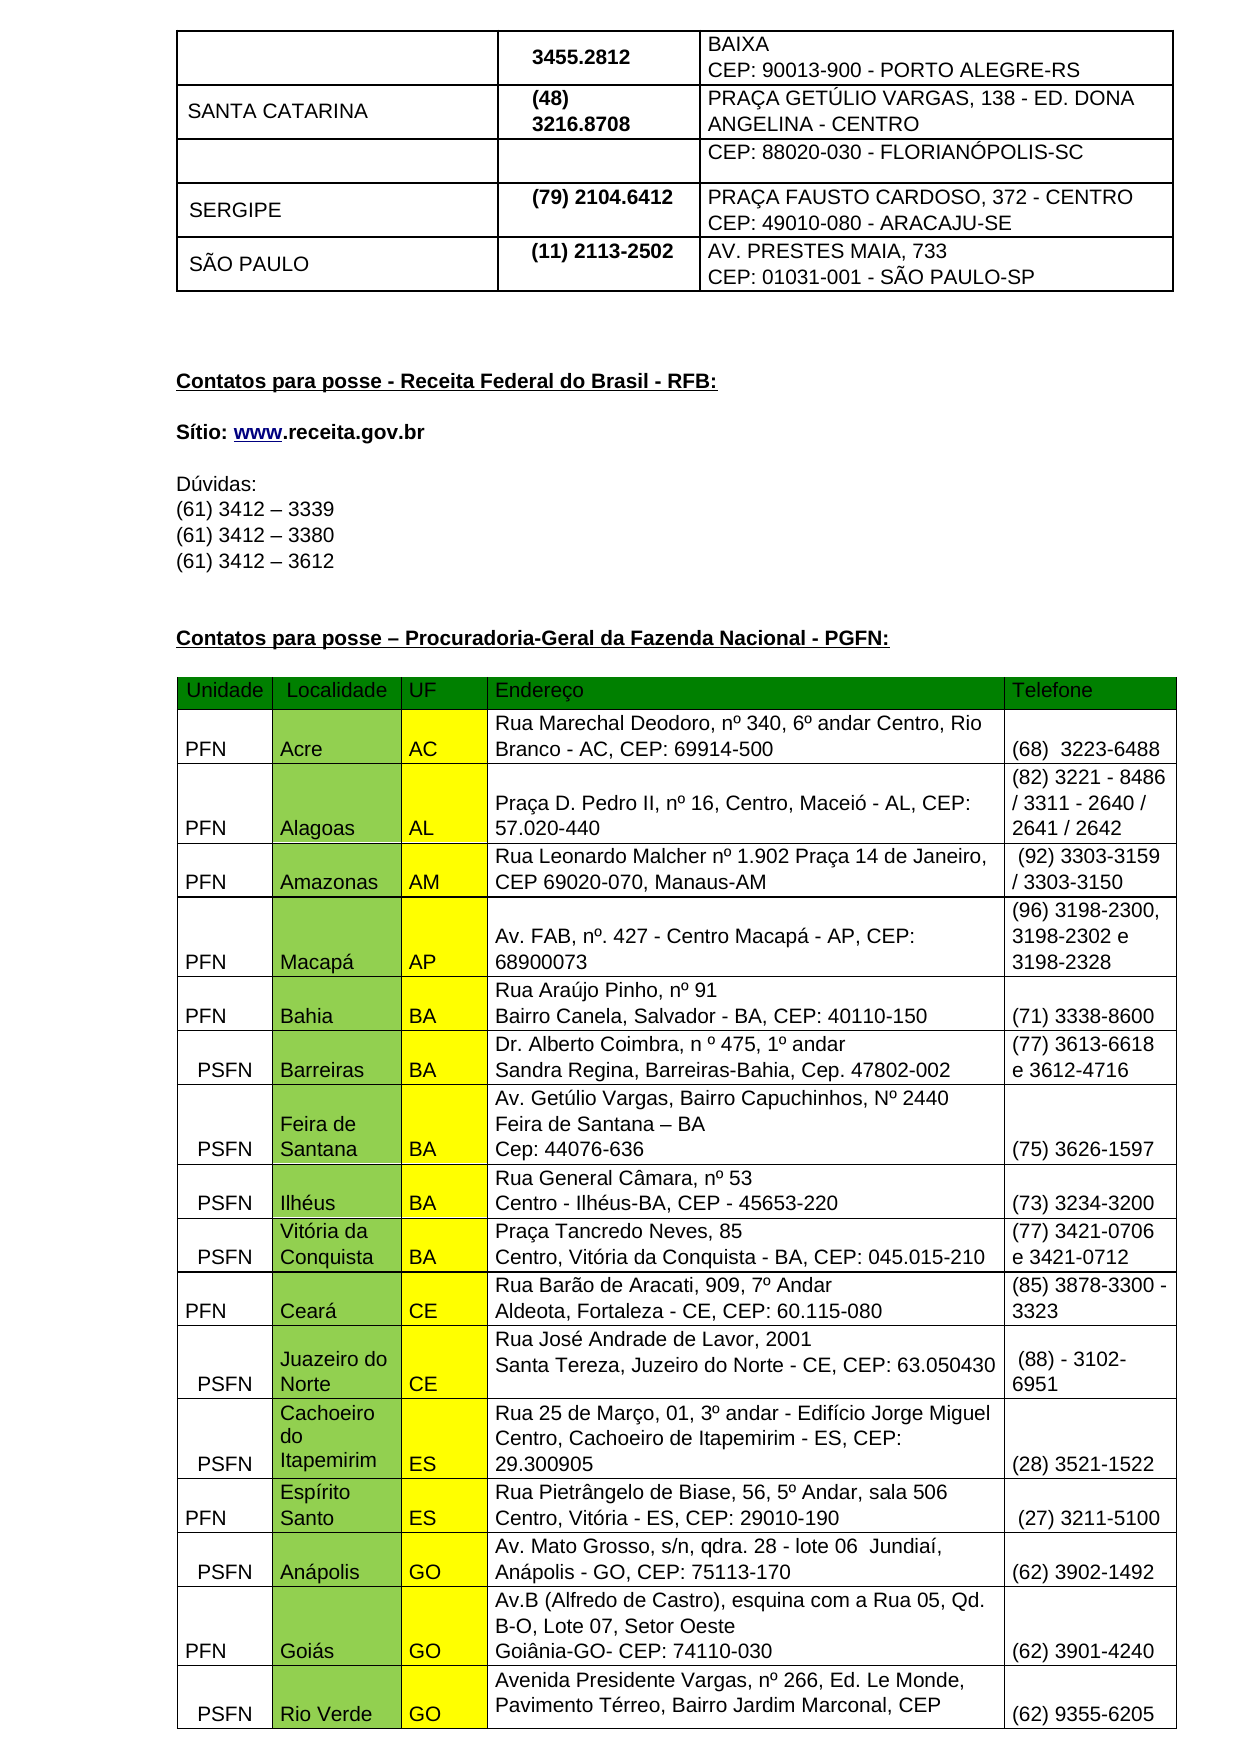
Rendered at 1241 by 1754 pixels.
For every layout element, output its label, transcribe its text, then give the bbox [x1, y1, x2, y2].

table_cell Anápolis [273, 1533, 401, 1586]
table_cell Feira de Santana [273, 1085, 401, 1163]
table_header Telefone [1005, 677, 1176, 709]
table_cell Ilhéus [273, 1165, 401, 1217]
table_cell Macapá [273, 898, 401, 976]
table_cell BA [402, 1085, 487, 1163]
table_cell PFN [178, 710, 272, 763]
table_cell PSFN [178, 1085, 272, 1163]
table_cell Barreiras [273, 1031, 401, 1084]
table_cell Praça Tancredo Neves, 85 Centro, Vitória da Conquista - BA, CEP: 045.015-210 [488, 1219, 1004, 1271]
table_cell (92) 3303-3159 / 3303-3150 [1005, 844, 1176, 896]
table_cell PFN [178, 977, 272, 1030]
table_cell Rua 25 de Março, 01, 3º andar - Edifício Jorge Miguel Centro, Cachoeiro de Itapemirim - ES, CEP: 29.300905 [488, 1399, 1004, 1478]
text (61) 3412 – 3612 [176, 549, 1035, 573]
table_cell GO [402, 1533, 487, 1586]
table_cell [178, 140, 497, 182]
table_cell ES [402, 1399, 487, 1478]
table_cell BA [402, 1219, 487, 1271]
table_cell 3455.2812 [499, 32, 699, 83]
table_header UF [402, 677, 487, 709]
table_cell AP [402, 898, 487, 976]
table_cell Rua Araújo Pinho, nº 91 Bairro Canela, Salvador - BA, CEP: 40110-150 [488, 977, 1004, 1030]
table_cell Rio Verde [273, 1666, 401, 1728]
table_cell Goiás [273, 1587, 401, 1665]
text (61) 3412 – 3339 [176, 497, 1035, 521]
table_cell (48) 3216.8708 [499, 86, 699, 137]
table_cell (27) 3211-5100 [1005, 1479, 1176, 1532]
table_cell PRAÇA GETÚLIO VARGAS, 138 - ED. DONA ANGELINA - CENTRO [701, 86, 1172, 137]
table_cell Av. Getúlio Vargas, Bairro Capuchinhos, Nº 2440 Feira de Santana – BA Cep: 44076-636 [488, 1085, 1004, 1163]
table_cell Rua General Câmara, nº 53 Centro - Ilhéus-BA, CEP - 45653-220 [488, 1165, 1004, 1217]
table_cell PFN [178, 898, 272, 976]
table_cell (75) 3626-1597 [1005, 1085, 1176, 1163]
table_cell PSFN [178, 1666, 272, 1728]
table_cell Rua Marechal Deodoro, nº 340, 6º andar Centro, Rio Branco - AC, CEP: 69914-500 [488, 710, 1004, 763]
table_cell GO [402, 1666, 487, 1728]
table_cell Rua Pietrângelo de Biase, 56, 5º Andar, sala 506 Centro, Vitória - ES, CEP: 29010-190 [488, 1479, 1004, 1532]
table_cell (73) 3234-3200 [1005, 1165, 1176, 1217]
table_cell [499, 140, 699, 182]
table_cell PRAÇA FAUSTO CARDOSO, 372 - CENTRO CEP: 49010-080 - ARACAJU-SE [701, 184, 1172, 236]
table_cell AL [402, 764, 487, 842]
table_cell AM [402, 844, 487, 896]
table_cell SÃO PAULO [178, 238, 497, 290]
table_cell PFN [178, 844, 272, 896]
table_cell (28) 3521-1522 [1005, 1399, 1176, 1478]
table_cell SERGIPE [178, 184, 497, 236]
table_cell (11) 2113-2502 [499, 238, 699, 290]
table_cell PFN [178, 1587, 272, 1665]
table_cell Av. Mato Grosso, s/n, qdra. 28 - lote 06 Jundiaí, Anápolis - GO, CEP: 75113-170 [488, 1533, 1004, 1586]
table_cell Bahia [273, 977, 401, 1030]
table_cell BA [402, 1031, 487, 1084]
table_cell Ceará [273, 1273, 401, 1325]
table_cell Cachoeiro do Itapemirim [273, 1399, 401, 1478]
table_cell (77) 3421-0706 e 3421-0712 [1005, 1219, 1176, 1271]
table_cell GO [402, 1587, 487, 1665]
table_cell (62) 3901-4240 [1005, 1587, 1176, 1665]
table_cell AV. PRESTES MAIA, 733 CEP: 01031-001 - SÃO PAULO-SP [701, 238, 1172, 290]
table_cell Rua José Andrade de Lavor, 2001 Santa Tereza, Juzeiro do Norte - CE, CEP: 63.050430 [488, 1326, 1004, 1398]
text (61) 3412 – 3380 [176, 523, 1035, 547]
table_cell PFN [178, 1273, 272, 1325]
table_cell PSFN [178, 1219, 272, 1271]
text Dúvidas: [176, 471, 1035, 495]
table_cell Acre [273, 710, 401, 763]
table_cell PSFN [178, 1399, 272, 1478]
table_cell SANTA CATARINA [178, 86, 497, 137]
table_cell Vitória da Conquista [273, 1219, 401, 1271]
table_cell Dr. Alberto Coimbra, n º 475, 1º andar Sandra Regina, Barreiras-Bahia, Cep. 47802-002 [488, 1031, 1004, 1084]
table_header Localidade [273, 677, 401, 709]
table_cell Amazonas [273, 844, 401, 896]
table_cell (68) 3223-6488 [1005, 710, 1176, 763]
table_cell PSFN [178, 1165, 272, 1217]
table_header Endereço [488, 677, 1004, 709]
table_cell [178, 32, 497, 83]
table_cell PFN [178, 764, 272, 842]
table_cell BA [402, 1165, 487, 1217]
table_cell CE [402, 1326, 487, 1398]
text Sítio: www.receita.gov.br [176, 420, 1035, 444]
table_header Unidade [178, 677, 272, 709]
table_cell (71) 3338-8600 [1005, 977, 1176, 1030]
table_cell Rua Leonardo Malcher nº 1.902 Praça 14 de Janeiro, CEP 69020-070, Manaus-AM [488, 844, 1004, 896]
text Contatos para posse - Receita Federal do Brasil - RFB: [176, 369, 1035, 393]
table_cell PFN [178, 1479, 272, 1532]
table_cell PSFN [178, 1533, 272, 1586]
table_cell (82) 3221 - 8486 / 3311 - 2640 / 2641 / 2642 [1005, 764, 1176, 842]
table_cell PSFN [178, 1031, 272, 1084]
table_cell Av. FAB, nº. 427 - Centro Macapá - AP, CEP: 68900073 [488, 898, 1004, 976]
table_cell (77) 3613-6618 e 3612-4716 [1005, 1031, 1176, 1084]
table_cell ES [402, 1479, 487, 1532]
text Contatos para posse – Procuradoria-Geral da Fazenda Nacional - PGFN: [176, 626, 1035, 650]
table_cell (62) 3902-1492 [1005, 1533, 1176, 1586]
table_cell AC [402, 710, 487, 763]
table_cell Av.B (Alfredo de Castro), esquina com a Rua 05, Qd. B-O, Lote 07, Setor Oeste Goiânia-GO- CEP: 74110-030 [488, 1587, 1004, 1665]
table_cell Alagoas [273, 764, 401, 842]
table_cell Avenida Presidente Vargas, nº 266, Ed. Le Monde, Pavimento Térreo, Bairro Jardim Marconal, CEP [488, 1666, 1004, 1728]
table_cell (88) - 3102- 6951 [1005, 1326, 1176, 1398]
table_cell Espírito Santo [273, 1479, 401, 1532]
table_cell Praça D. Pedro II, nº 16, Centro, Maceió - AL, CEP: 57.020-440 [488, 764, 1004, 842]
table_cell (85) 3878-3300 - 3323 [1005, 1273, 1176, 1325]
table_cell Juazeiro do Norte [273, 1326, 401, 1398]
table_cell Rua Barão de Aracati, 909, 7º Andar Aldeota, Fortaleza - CE, CEP: 60.115-080 [488, 1273, 1004, 1325]
table_cell BA [402, 977, 487, 1030]
table_cell (62) 9355-6205 [1005, 1666, 1176, 1728]
table_cell BAIXA CEP: 90013-900 - PORTO ALEGRE-RS [701, 32, 1172, 83]
table_cell (79) 2104.6412 [499, 184, 699, 236]
table_cell (96) 3198-2300, 3198-2302 e 3198-2328 [1005, 898, 1176, 976]
table_cell CE [402, 1273, 487, 1325]
table_cell CEP: 88020-030 - FLORIANÓPOLIS-SC [701, 140, 1172, 182]
table_cell PSFN [178, 1326, 272, 1398]
